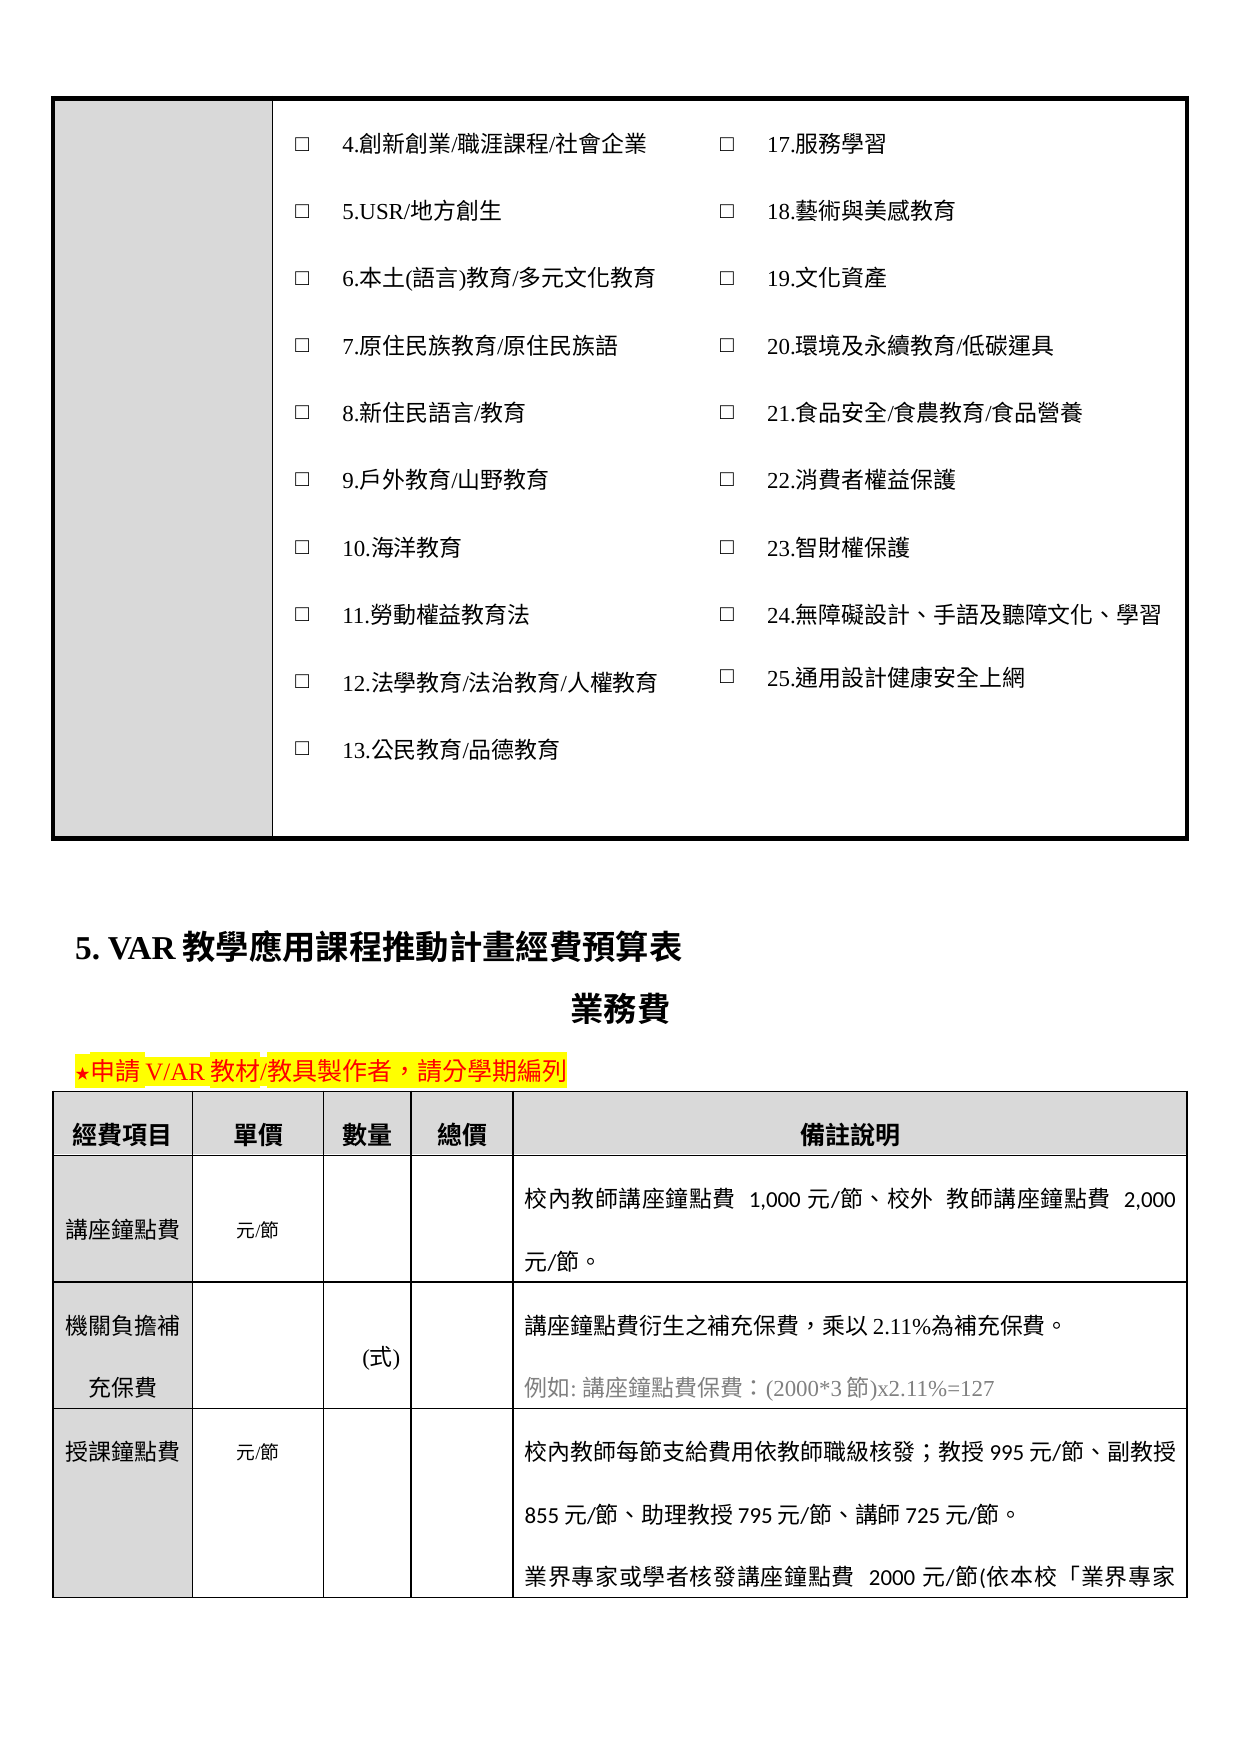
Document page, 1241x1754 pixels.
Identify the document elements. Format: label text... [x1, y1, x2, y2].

table_cell 講座鐘點費 [54, 1156, 192, 1281]
table_cell 機關負擔補充保費 [54, 1283, 192, 1408]
table_cell 元/節 [193, 1409, 323, 1597]
table_cell [412, 1409, 512, 1597]
table_cell 校內教師講座鐘點費 1,000 元/節、校外 教師講座鐘點費 2,000 元/節。 [514, 1156, 1186, 1281]
table_cell [412, 1283, 512, 1408]
text 5. VAR教學應用課程推動計畫經費預算表 [75, 903, 1165, 966]
table_cell 授課鐘點費 [54, 1409, 192, 1597]
table_cell [412, 1156, 512, 1281]
table_cell [324, 1409, 410, 1597]
table_cell [324, 1156, 410, 1281]
text 業務費 [75, 966, 1165, 1028]
table_header 備註說明 [514, 1092, 1186, 1154]
table_cell 元/節 [193, 1156, 323, 1281]
table_header 4.創新創業/職涯課程/社會企業 5.USR/地方創生 6.本土(語言)教育/多元文化教育 7.原住民族教育/原住民族語 8.新住民語言/教育 9.戶外教育/山野教育 10.海洋教育 11.勞動權益教育法 12.法學教育/法治教育/人權教育 13.公民教育/品德教育 [331, 101, 709, 773]
table_header 單價 [193, 1092, 323, 1154]
table_header □ □ □ □ □ □ □ □ □ □ [284, 101, 331, 773]
table_header 總價 [412, 1092, 512, 1154]
table_header [273, 101, 1185, 836]
table_cell 講座鐘點費衍生之補充保費，乘以2.11%為補充保費。 例如: 講座鐘點費保費：(2000*3節)x2.11%=127 [514, 1283, 1186, 1408]
table_header 數量 [324, 1092, 410, 1154]
table_header 17.服務學習 18.藝術與美感教育 19.文化資產 20.環境及永續教育/低碳運具 21.食品安全/食農教育/食品營養 22.消費者權益保護 23.智財權保護 24.無障礙設計、手語及聽障文化、學習25.通用設計健康安全上網 [756, 101, 1176, 773]
table_cell 校內教師每節支給費用依教師職級核發；教授995元/節、副教授855元/節、助理教授795元/節、講師725元/節。 業界專家或學者核發講座鐘點費 2000 元/節(依本校「業界專家 [514, 1409, 1186, 1597]
table_header 經費項目 [54, 1092, 192, 1154]
text ★申請V/AR教材/教具製作者，請分學期編列 [75, 1028, 1165, 1091]
table_header □ □ □ □ □ □ □ □ □ [709, 101, 756, 773]
table_cell (式) [324, 1283, 410, 1408]
table_header [55, 101, 272, 836]
table_cell [193, 1283, 323, 1408]
